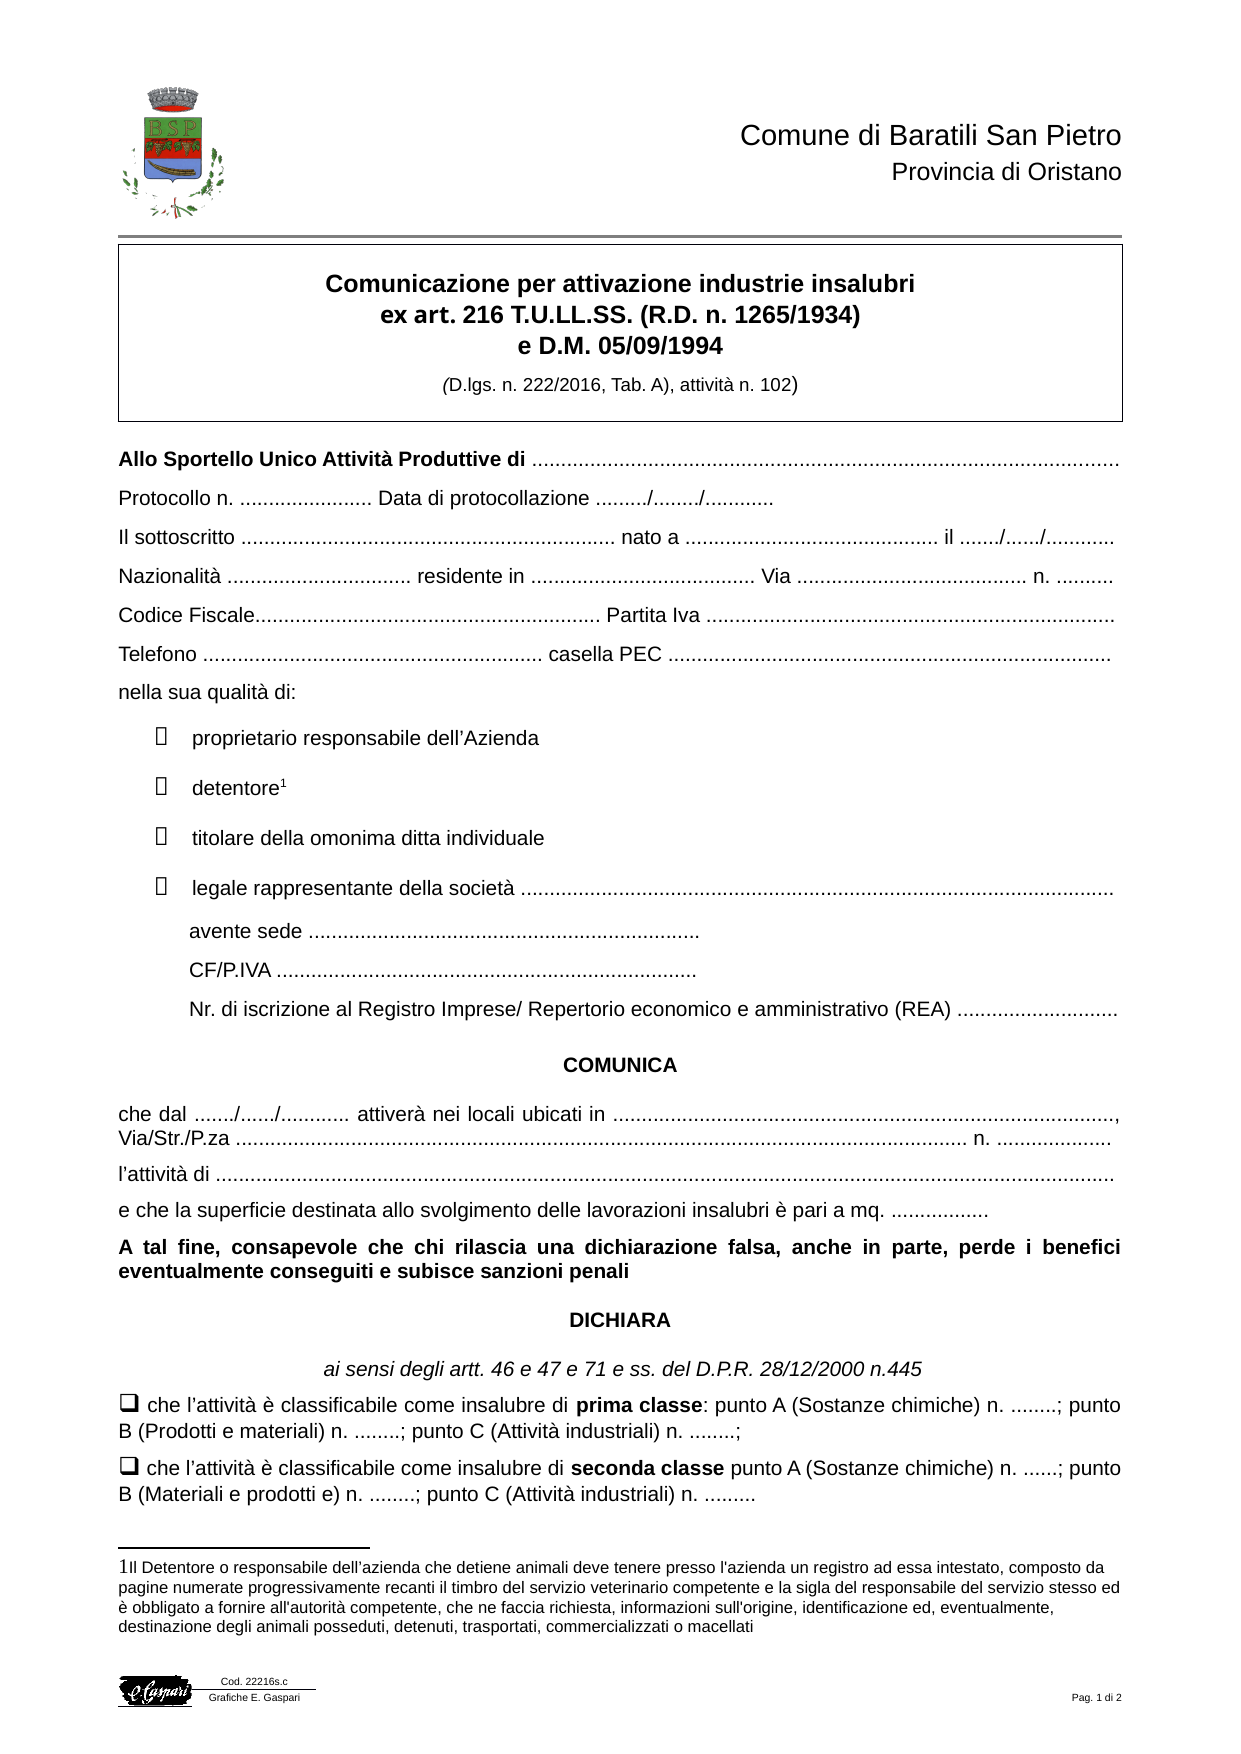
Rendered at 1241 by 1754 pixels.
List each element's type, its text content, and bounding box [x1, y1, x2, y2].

picture [118, 1674, 192, 1706]
text Allo Sportello Unico Attività Produttive di [118, 447, 1122, 471]
text A tal fine, consapevole che chi rilascia una dichiarazione falsa, anche in parte, perde i benefici eventualmente conseguiti e subisce sanzioni penali [118, 1235, 1122, 1283]
text Il Detentore o responsabile dell’azienda che detiene animali deve tenere presso l'azienda un registro ad essa intestato, composto da pagine numerate progressivamente recanti il timbro del servizio veterinario competente e la sigla del responsabile del servizio stesso ed è obbligato a fornire all'autorità competente, che ne faccia richiesta, informazioni sull'origine, identificazione ed, eventualmente, destinazione degli animali posseduti, detenuti, trasportati, commercializzati o macellati [118, 1554, 1122, 1636]
text l’attività di ............................................................................................................................................................ [118, 1162, 1122, 1186]
text  titolare della omonima ditta individuale [153, 819, 1122, 853]
text Codice Fiscale............................................................ Partita Iva ....................................................................... [118, 602, 1122, 626]
text Nazionalità ................................ residente in ....................................... Via ........................................ n. .......... [118, 564, 1122, 588]
picture [122, 87, 224, 118]
table_header Comunicazione per attivazione industrie insalubri ex art. 216 T.U.LL.SS. (R.D. n. 1265/1934) e D.M. 05/09/1994 (D.lgs. n. 222/2016, Tab. A), attività n. 102) [119, 245, 1122, 421]
text COMUNICA [118, 1052, 1122, 1076]
text ai sensi degli artt. 46 e 47 e 71 e ss. del D.P.R. 28/12/2000 n.445 [118, 1357, 1122, 1381]
text Provincia di Oristano [118, 157, 1122, 185]
text Il sottoscritto ................................................................. nato a ............................................ il ......./....../............ [118, 525, 1122, 549]
text Telefono ........................................................... casella PEC ............................................................................. [118, 641, 1122, 665]
text Nr. di iscrizione al Registro Imprese/ Repertorio economico e amministrativo (REA) ............................ [189, 996, 1122, 1020]
text  proprietario responsabile dell’Azienda [153, 719, 1122, 753]
text e che la superficie destinata allo svolgimento delle lavorazioni insalubri è pari a mq. ................. [118, 1198, 1122, 1222]
text CF/P.IVA ......................................................................... [189, 957, 1122, 981]
text Comune di Baratili San Pietro [118, 118, 1122, 152]
text  legale rappresentante della società ....................................................................................................... [153, 869, 1122, 903]
text che dal ......./....../............ attiverà nei locali ubicati in ......................................................................................., Via/Str./P.za ............................................................................................................................... n. .................... [118, 1101, 1122, 1149]
text  detentore [153, 769, 1122, 803]
text DICHIARA [118, 1308, 1122, 1332]
picture [122, 185, 224, 219]
text avente sede .................................................................... [189, 919, 1122, 943]
text  che l’attività è classificabile come insalubre di prima classe: punto A (Sostanze chimiche) n. ........; punto B (Prodotti e materiali) n. ........; punto C (Attività industriali) n. ........; [118, 1393, 1122, 1443]
text Protocollo n. ....................... Data di protocollazione ........./......../............ [118, 486, 1122, 510]
text nella sua qualità di: [118, 680, 1122, 704]
picture [122, 152, 224, 157]
text  che l’attività è classificabile come insalubre di seconda classe punto A (Sostanze chimiche) n. ......; punto B (Materiali e prodotti e) n. ........; punto C (Attività industriali) n. ......... [118, 1456, 1122, 1506]
